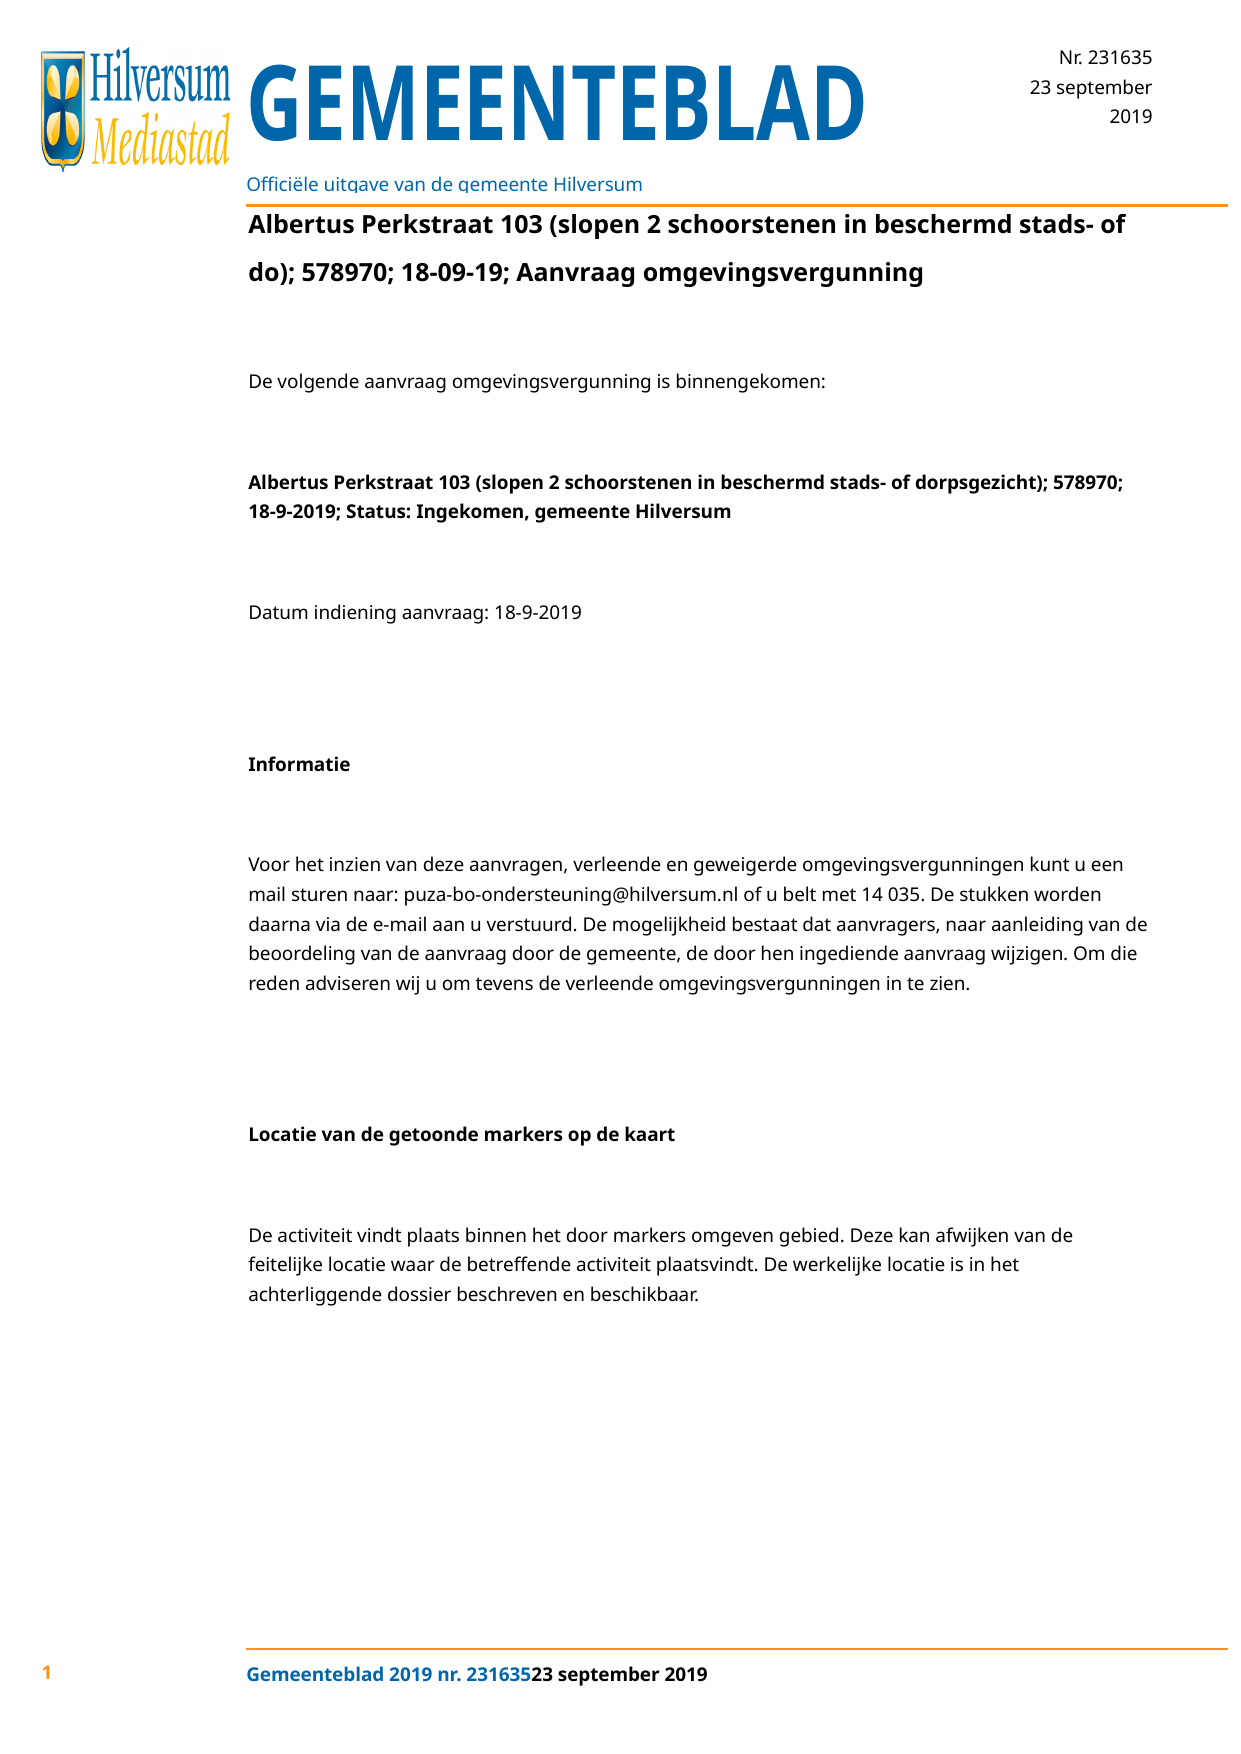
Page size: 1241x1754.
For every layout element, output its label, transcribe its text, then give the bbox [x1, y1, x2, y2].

text Albertus Perkstraat 103 (slopen 2 schoorstenen in beschermd stads- of do); 578970; 18-09-19; Aanvraag omgevingsvergunning [248, 207, 1152, 288]
text Locatie van de getoonde markers op de kaart [248, 1121, 1152, 1147]
text Informatie [248, 751, 1152, 777]
picture [41, 47, 231, 172]
text De volgende aanvraag omgevingsvergunning is binnengekomen: [248, 368, 1152, 394]
text Datum indiening aanvraag: 18-9-2019 [248, 599, 1152, 625]
text Voor het inzien van deze aanvragen, verleende en geweigerde omgevingsvergunningen kunt u een mail sturen naar: puza-bo-ondersteuning@hilversum.nl of u belt met 14 035. De stukken worden daarna via de e-mail aan u verstuurd. De mogelijkheid bestaat dat aanvragers, naar aanleiding van de beoordeling van de aanvraag door de gemeente, de door hen ingediende aanvraag wijzigen. Om die reden adviseren wij u om tevens de verleende omgevingsvergunningen in te zien. [248, 852, 1152, 996]
text De activiteit vindt plaats binnen het door markers omgeven gebied. Deze kan afwijken van de feitelijke locatie waar de betreffende activiteit plaatsvindt. De werkelijke locatie is in het achterliggende dossier beschreven en beschikbaar. [248, 1222, 1152, 1307]
text Albertus Perkstraat 103 (slopen 2 schoorstenen in beschermd stads- of dorpsgezicht); 578970; 18-9-2019; Status: Ingekomen, gemeente Hilversum [248, 469, 1152, 524]
